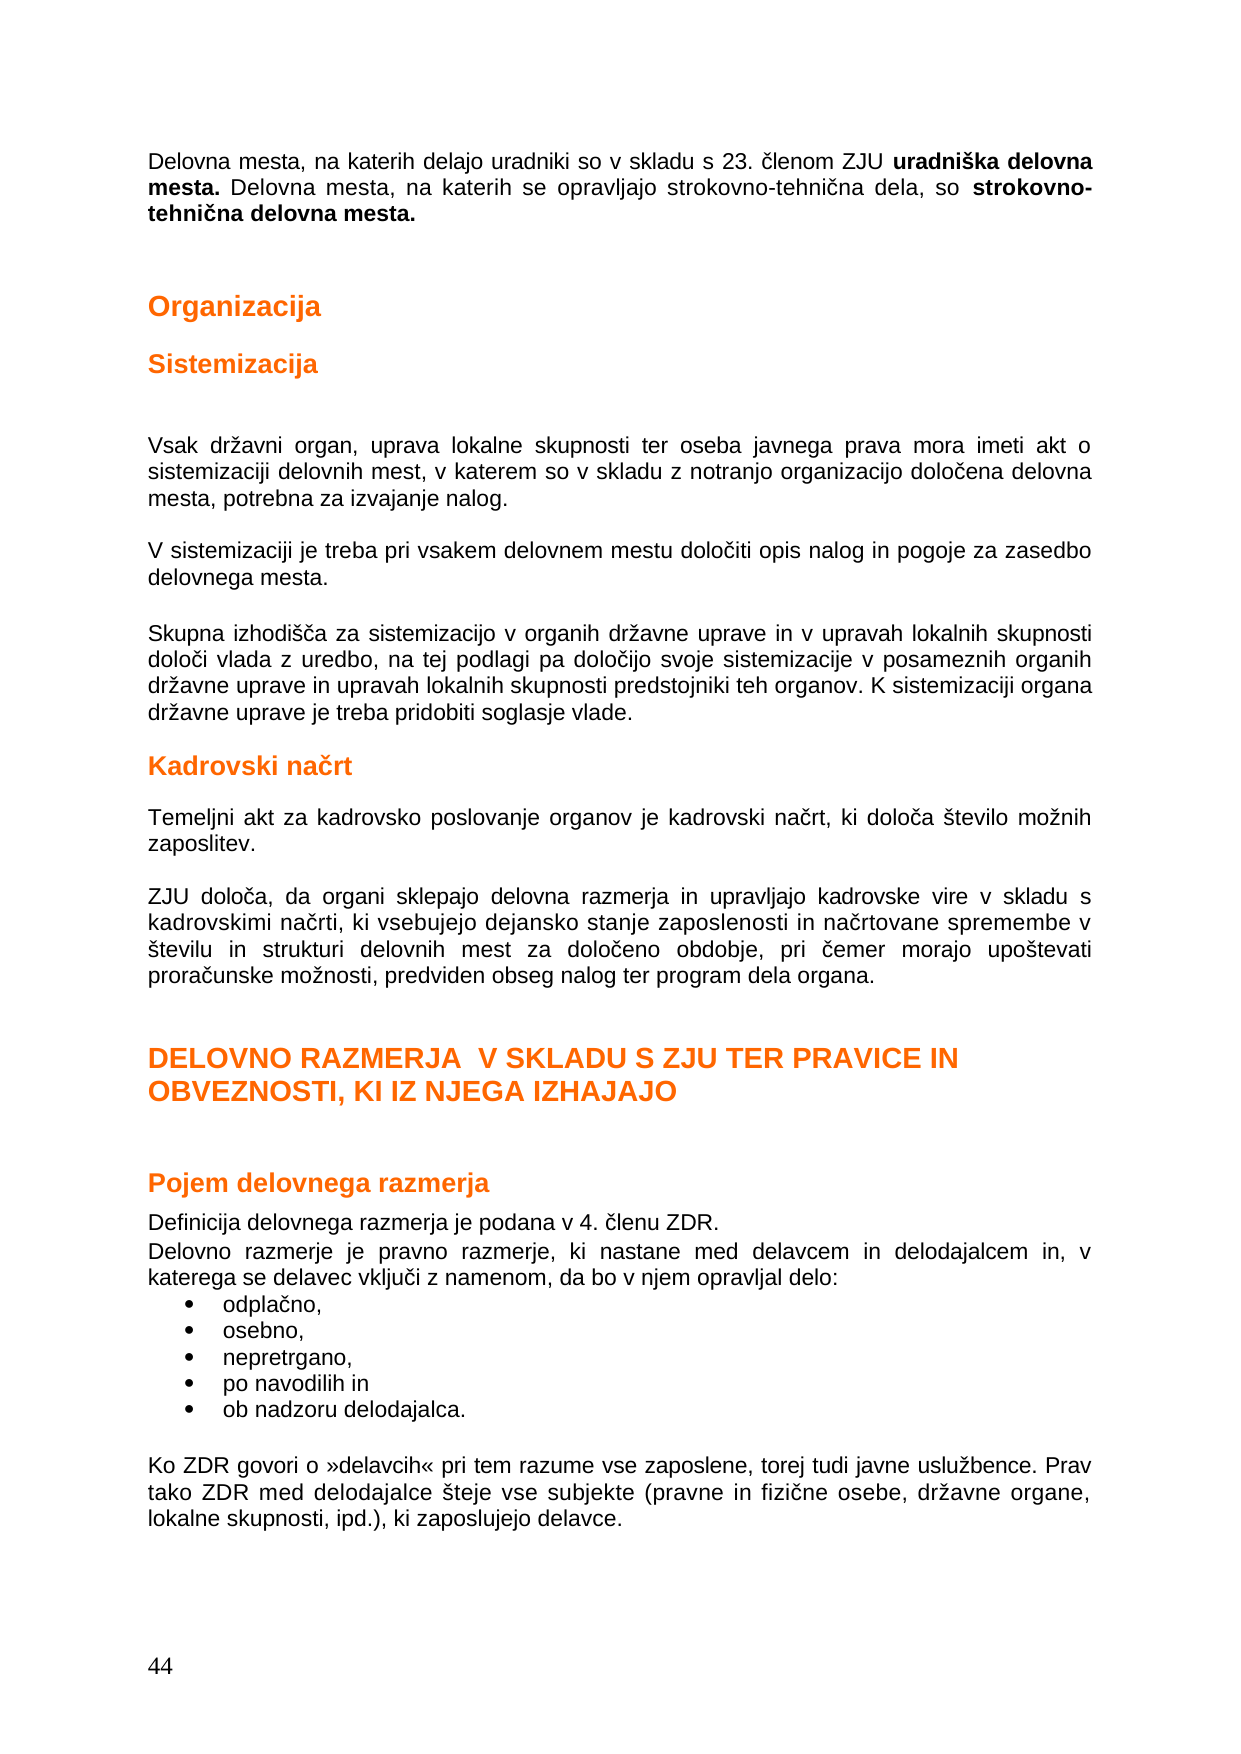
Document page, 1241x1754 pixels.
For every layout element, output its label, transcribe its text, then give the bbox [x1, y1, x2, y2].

text Delovna mesta, na katerih delajo uradniki so v skladu s 23. členom ZJU uradniška delovna mesta. Delovna mesta, na katerih se opravljajo strokovno-tehnična dela, so strokovno-tehnična delovna mesta. [148, 148, 1093, 227]
text Temeljni akt za kadrovsko poslovanje organov je kadrovski načrt, ki določa število možnih zaposlitev. [148, 804, 1093, 857]
list odplačno, [185, 1291, 1093, 1317]
text Organizacija [148, 289, 1093, 323]
list po navodilih in [185, 1370, 1093, 1396]
text Skupna izhodišča za sistemizacijo v organih državne uprave in v upravah lokalnih skupnosti določi vlada z uredbo, na tej podlagi pa določijo svoje sistemizacije v posameznih organih državne uprave in upravah lokalnih skupnosti predstojniki teh organov. K sistemizaciji organa državne uprave je treba pridobiti soglasje vlade. [148, 620, 1093, 725]
list osebno, [185, 1317, 1093, 1343]
list ob nadzoru delodajalca. [185, 1396, 1093, 1422]
text Pojem delovnega razmerja [148, 1167, 1093, 1198]
text ZJU določa, da organi sklepajo delovna razmerja in upravljajo kadrovske vire v skladu s kadrovskimi načrti, ki vsebujejo dejansko stanje zaposlenosti in načrtovane spremembe v številu in strukturi delovnih mest za določeno obdobje, pri čemer morajo upoštevati proračunske možnosti, predviden obseg nalog ter program dela organa. [148, 883, 1093, 988]
list nepretrgano, [185, 1343, 1093, 1370]
text Ko ZDR govori o »delavcih« pri tem razume vse zaposlene, torej tudi javne uslužbence. Prav tako ZDR med delodajalce šteje vse subjekte (pravne in fizične osebe, državne organe, lokalne skupnosti, ipd.), ki zaposlujejo delavce. [148, 1452, 1093, 1532]
text Delovno razmerje je pravno razmerje, ki nastane med delavcem in delodajalcem in, v katerega se delavec vključi z namenom, da bo v njem opravljal delo: [148, 1238, 1093, 1291]
text Sistemizacija [148, 348, 1093, 379]
text Vsak državni organ, uprava lokalne skupnosti ter oseba javnega prava mora imeti akt o sistemizaciji delovnih mest, v katerem so v skladu z notranjo organizacijo določena delovna mesta, potrebna za izvajanje nalog. [148, 432, 1093, 511]
text DELOVNO RAZMERJA V SKLADU S ZJU TER PRAVICE IN OBVEZNOSTI, KI IZ NJEGA IZHAJAJO [148, 1041, 1093, 1108]
text Kadrovski načrt [148, 750, 1093, 781]
text Definicija delovnega razmerja je podana v 4. členu ZDR. [148, 1209, 1093, 1235]
text V sistemizaciji je treba pri vsakem delovnem mestu določiti opis nalog in pogoje za zasedbo delovnega mesta. [148, 537, 1093, 590]
